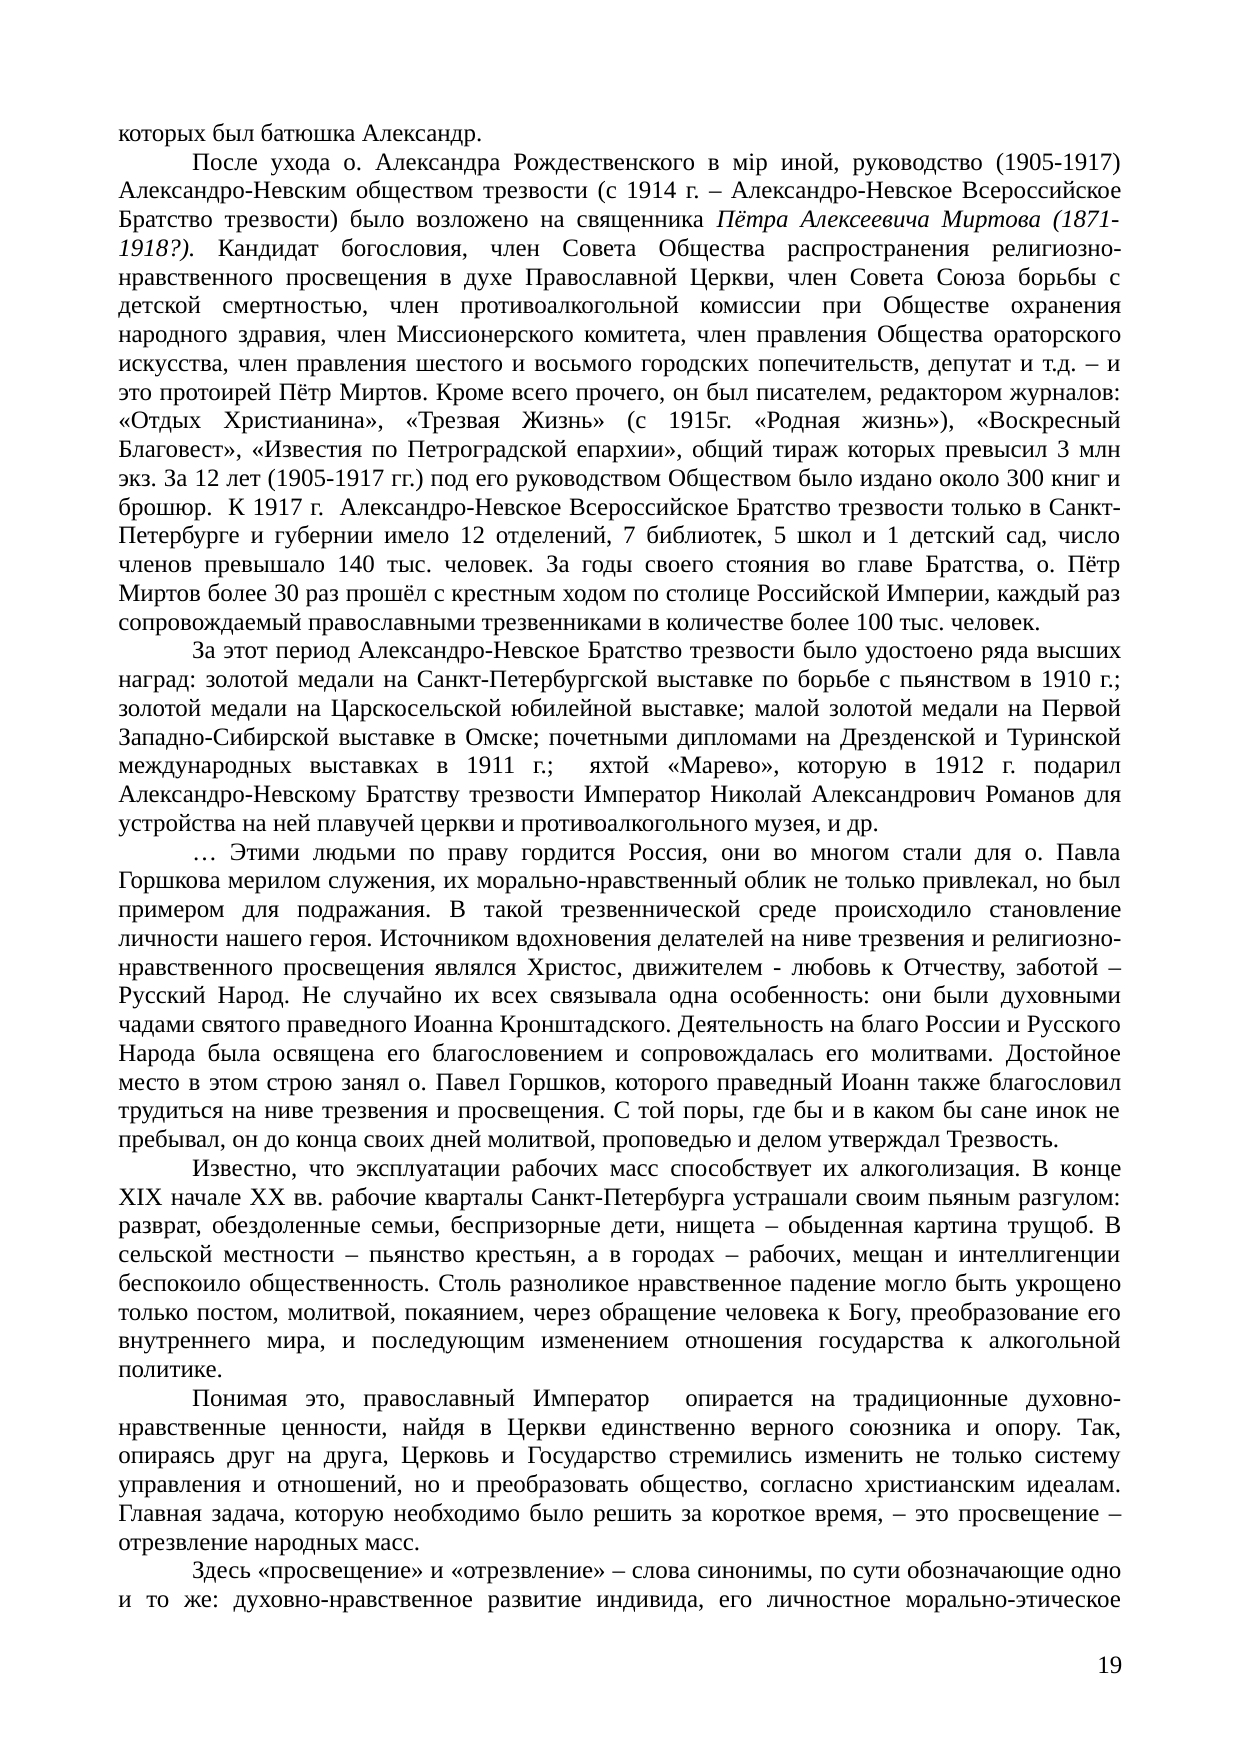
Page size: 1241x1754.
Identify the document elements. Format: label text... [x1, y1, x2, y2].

text За этот период Александро-Невское Братство трезвости было удостоено ряда высших наград: золотой медали на Санкт-Петербургской выставке по борьбе с пьянством в 1910 г.; золотой медали на Царскосельской юбилейной выставке; малой золотой медали на Первой Западно-Сибирской выставке в Омске; почетными дипломами на Дрезденской и Туринской международных выставках в 1911 г.; яхтой «Марево», которую в 1912 г. подарил Александро-Невскому Братству трезвости Император Николай Александрович Романов для устройства на ней плавучей церкви и противоалкогольного музея, и др. [118, 636, 1122, 837]
text Здесь «просвещение» и «отрезвление» – слова синонимы, по сути обозначающие одно и то же: духовно-нравственное развитие индивида, его личностное морально-этическое [118, 1556, 1122, 1613]
text Известно, что эксплуатации рабочих масс способствует их алкоголизация. В конце XIX начале ХХ вв. рабочие кварталы Санкт-Петербурга устрашали своим пьяным разгулом: разврат, обездоленные семьи, беспризорные дети, нищета – обыденная картина трущоб. В сельской местности – пьянство крестьян, а в городах – рабочих, мещан и интеллигенции беспокоило общественность. Столь разноликое нравственное падение могло быть укрощено только постом, молитвой, покаянием, через обращение человека к Богу, преобразование его внутреннего мира, и последующим изменением отношения государства к алкогольной политике. [118, 1153, 1122, 1383]
text … Этими людьми по праву гордится Россия, они во многом стали для о. Павла Горшкова мерилом служения, их морально-нравственный облик не только привлекал, но был примером для подражания. В такой трезвеннической среде происходило становление личности нашего героя. Источником вдохновения делателей на ниве трезвения и религиозно-нравственного просвещения являлся Христос, движителем - любовь к Отчеству, заботой – Русский Народ. Не случайно их всех связывала одна особенность: они были духовными чадами святого праведного Иоанна Кронштадского. Деятельность на благо России и Русского Народа была освящена его благословением и сопровождалась его молитвами. Достойное место в этом строю занял о. Павел Горшков, которого праведный Иоанн также благословил трудиться на ниве трезвения и просвещения. С той поры, где бы и в каком бы сане инок не пребывал, он до конца своих дней молитвой, проповедью и делом утверждал Трезвость. [118, 837, 1122, 1153]
text Понимая это, православный Император опирается на традиционные духовно-нравственные ценности, найдя в Церкви единственно верного союзника и опору. Так, опираясь друг на друга, Церковь и Государство стремились изменить не только систему управления и отношений, но и преобразовать общество, согласно христианским идеалам. Главная задача, которую необходимо было решить за короткое время, – это просвещение – отрезвление народных масс. [118, 1383, 1122, 1556]
text которых был батюшка Александр. [118, 118, 1122, 147]
text После ухода о. Александра Рождественского в мiр иной, руководство (1905-1917) Александро-Невским обществом трезвости (с 1914 г. – Александро-Невское Всероссийское Братство трезвости) было возложено на священника Пётра Алексеевича Миртова (1871-1918?). Кандидат богословия, член Совета Общества распространения религиозно-нравственного просвещения в духе Православной Церкви, член Совета Союза борьбы с детской смертностью, член противоалкогольной комиссии при Обществе охранения народного здравия, член Миссионерского комитета, член правления Общества ораторского искусства, член правления шестого и восьмого городских попечительств, депутат и т.д. – и это протоирей Пётр Миртов. Кроме всего прочего, он был писателем, редактором журналов: «Отдых Христианина», «Трезвая Жизнь» (с 1915г. «Родная жизнь»), «Воскресный Благовест», «Известия по Петроградской епархии», общий тираж которых превысил 3 млн экз. За 12 лет (1905-1917 гг.) под его руководством Обществом было издано около 300 книг и брошюр. К 1917 г. Александро-Невское Всероссийское Братство трезвости только в Санкт-Петербурге и губернии имело 12 отделений, 7 библиотек, 5 школ и 1 детский сад, число членов превышало 140 тыс. человек. За годы своего стояния во главе Братства, о. Пётр Миртов более 30 раз прошёл с крестным ходом по столице Российской Империи, каждый раз сопровождаемый православными трезвенниками в количестве более 100 тыс. человек. [118, 147, 1122, 636]
